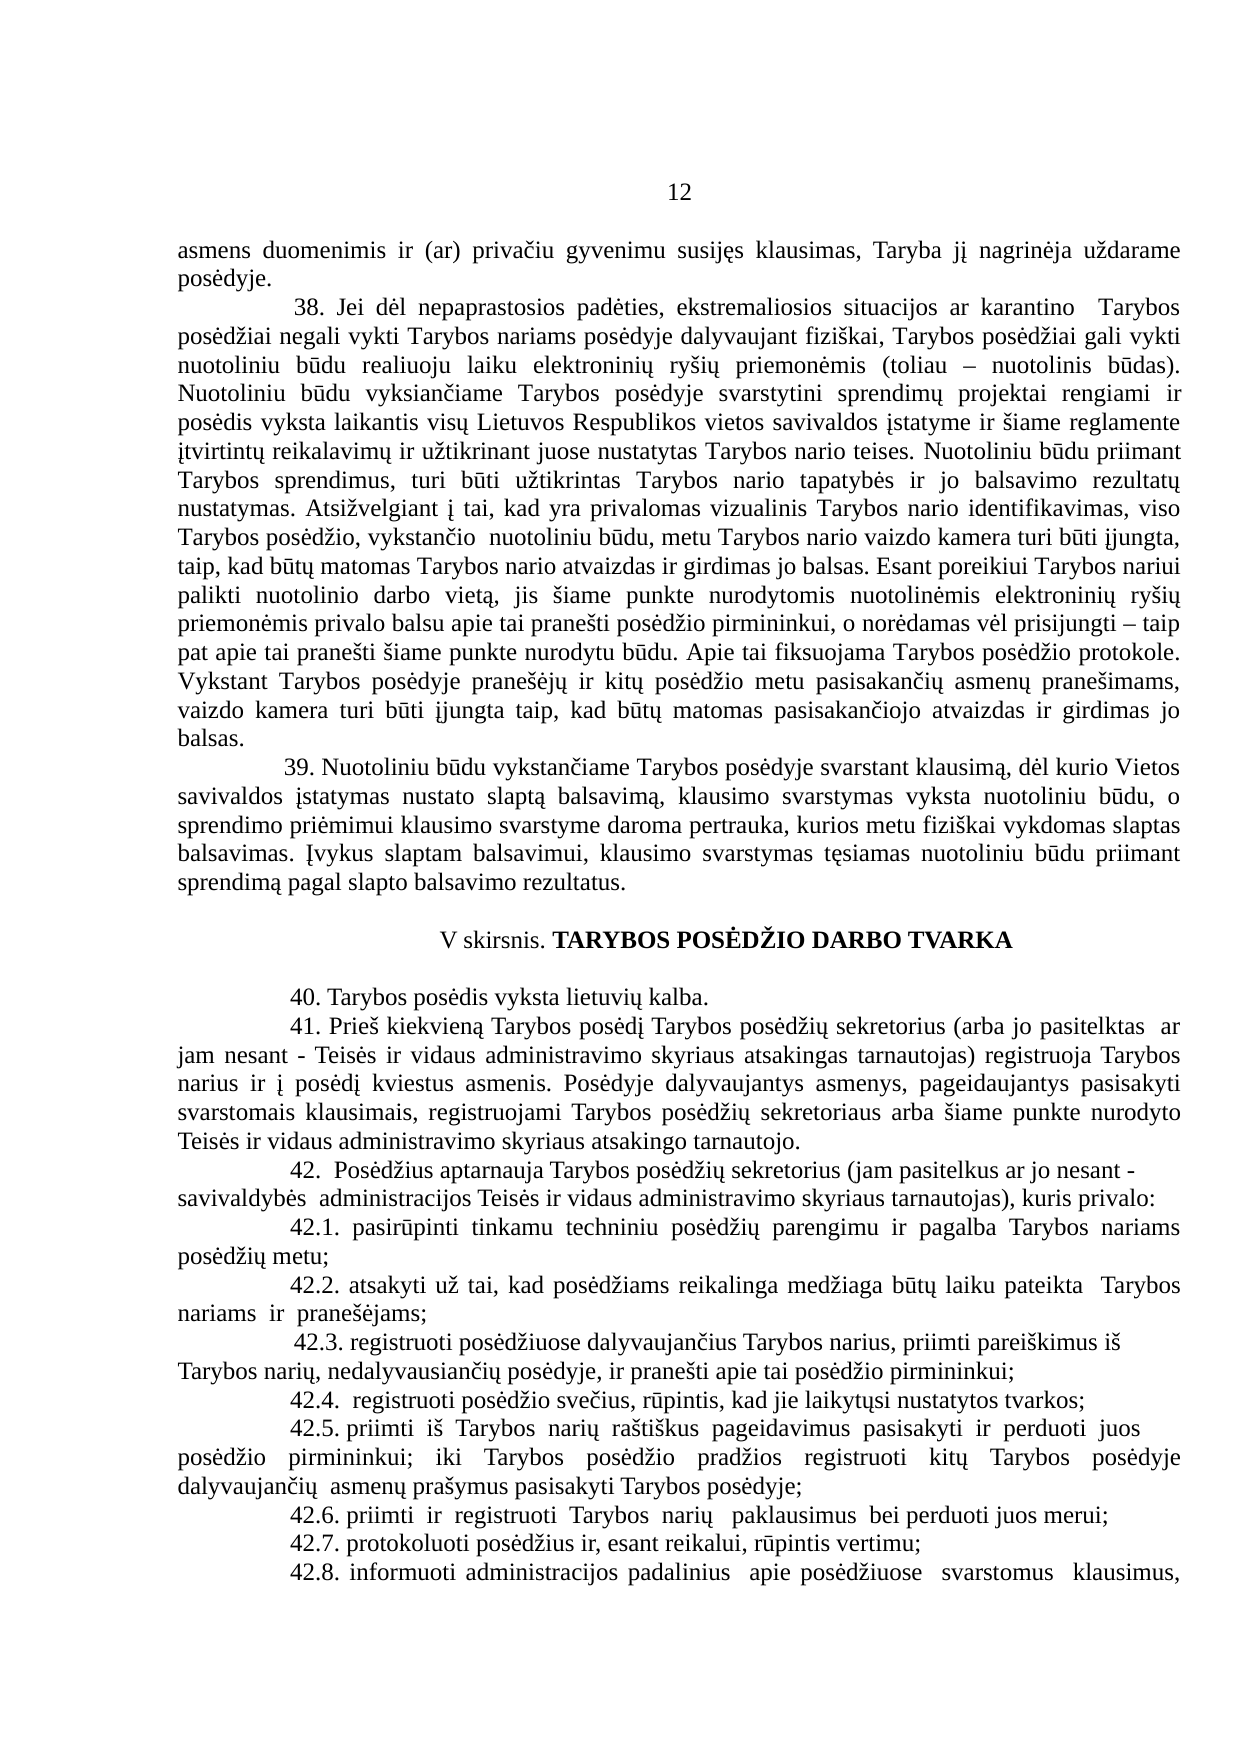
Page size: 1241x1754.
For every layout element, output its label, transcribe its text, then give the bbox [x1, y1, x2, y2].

subtitle V skirsnis. TARYBOS POSĖDŽIO DARBO TVARKA [177, 925, 1181, 953]
text 39. Nuotoliniu būdu vykstančiame Tarybos posėdyje svarstant klausimą, dėl kurio Vietos savivaldos įstatymas nustato slaptą balsavimą, klausimo svarstymas vyksta nuotoliniu būdu, o sprendimo priėmimui klausimo svarstyme daroma pertrauka, kurios metu fiziškai vykdomas slaptas balsavimas. Įvykus slaptam balsavimui, klausimo svarstymas tęsiamas nuotoliniu būdu priimant sprendimą pagal slapto balsavimo rezultatus. [177, 752, 1181, 896]
text 42.5. priimti iš Tarybos narių raštiškus pageidavimus pasisakyti ir perduoti juos [177, 1413, 1181, 1442]
text 42.6. priimti ir registruoti Tarybos narių paklausimus bei perduoti juos merui; [177, 1500, 1181, 1528]
text savivaldybės administracijos Teisės ir vidaus administravimo skyriaus tarnautojas), kuris privalo: [177, 1183, 1181, 1212]
text 41. Prieš kiekvieną Tarybos posėdį Tarybos posėdžių sekretorius (arba jo pasitelktas ar jam nesant - Teisės ir vidaus administravimo skyriaus atsakingas tarnautojas) registruoja Tarybos narius ir į posėdį kviestus asmenis. Posėdyje dalyvaujantys asmenys, pageidaujantys pasisakyti svarstomais klausimais, registruojami Tarybos posėdžių sekretoriaus arba šiame punkte nurodyto Teisės ir vidaus administravimo skyriaus atsakingo tarnautojo. [177, 1011, 1181, 1155]
text 42.8. informuoti administracijos padalinius apie posėdžiuose svarstomus klausimus, [177, 1557, 1181, 1586]
text 42.1. pasirūpinti tinkamu techniniu posėdžių parengimu ir pagalba Tarybos nariams posėdžių metu; [177, 1212, 1181, 1270]
text posėdžio pirmininkui; iki Tarybos posėdžio pradžios registruoti kitų Tarybos posėdyje dalyvaujančių asmenų prašymus pasisakyti Tarybos posėdyje; [177, 1442, 1181, 1500]
text 42. Posėdžius aptarnauja Tarybos posėdžių sekretorius (jam pasitelkus ar jo nesant - [177, 1155, 1181, 1183]
text asmens duomenimis ir (ar) privačiu gyvenimu susijęs klausimas, Taryba jį nagrinėja uždarame posėdyje. [177, 235, 1181, 292]
text 42.4. registruoti posėdžio svečius, rūpintis, kad jie laikytųsi nustatytos tvarkos; [177, 1385, 1181, 1413]
text 42.2. atsakyti už tai, kad posėdžiams reikalinga medžiaga būtų laiku pateikta Tarybos nariams ir pranešėjams; [177, 1270, 1181, 1327]
text 42.7. protokoluoti posėdžius ir, esant reikalui, rūpintis vertimu; [290, 1528, 1181, 1557]
text 40. Tarybos posėdis vyksta lietuvių kalba. [290, 982, 1181, 1011]
text 42.3. registruoti posėdžiuose dalyvaujančius Tarybos narius, priimti pareiškimus iš [177, 1327, 1181, 1356]
text Tarybos narių, nedalyvausiančių posėdyje, ir pranešti apie tai posėdžio pirmininkui; [177, 1356, 1181, 1385]
text 38. Jei dėl nepaprastosios padėties, ekstremaliosios situacijos ar karantino Tarybos posėdžiai negali vykti Tarybos nariams posėdyje dalyvaujant fiziškai, Tarybos posėdžiai gali vykti nuotoliniu būdu realiuoju laiku elektroninių ryšių priemonėmis (toliau – nuotolinis būdas). Nuotoliniu būdu vyksiančiame Tarybos posėdyje svarstytini sprendimų projektai rengiami ir posėdis vyksta laikantis visų Lietuvos Respublikos vietos savivaldos įstatyme ir šiame reglamente įtvirtintų reikalavimų ir užtikrinant juose nustatytas Tarybos nario teises. Nuotoliniu būdu priimant Tarybos sprendimus, turi būti užtikrintas Tarybos nario tapatybės ir jo balsavimo rezultatų nustatymas. Atsižvelgiant į tai, kad yra privalomas vizualinis Tarybos nario identifikavimas, viso Tarybos posėdžio, vykstančio nuotoliniu būdu, metu Tarybos nario vaizdo kamera turi būti įjungta, taip, kad būtų matomas Tarybos nario atvaizdas ir girdimas jo balsas. Esant poreikiui Tarybos nariui palikti nuotolinio darbo vietą, jis šiame punkte nurodytomis nuotolinėmis elektroninių ryšių priemonėmis privalo balsu apie tai pranešti posėdžio pirmininkui, o norėdamas vėl prisijungti – taip pat apie tai pranešti šiame punkte nurodytu būdu. Apie tai fiksuojama Tarybos posėdžio protokole. Vykstant Tarybos posėdyje pranešėjų ir kitų posėdžio metu pasisakančių asmenų pranešimams, vaizdo kamera turi būti įjungta taip, kad būtų matomas pasisakančiojo atvaizdas ir girdimas jo balsas. [177, 292, 1181, 752]
